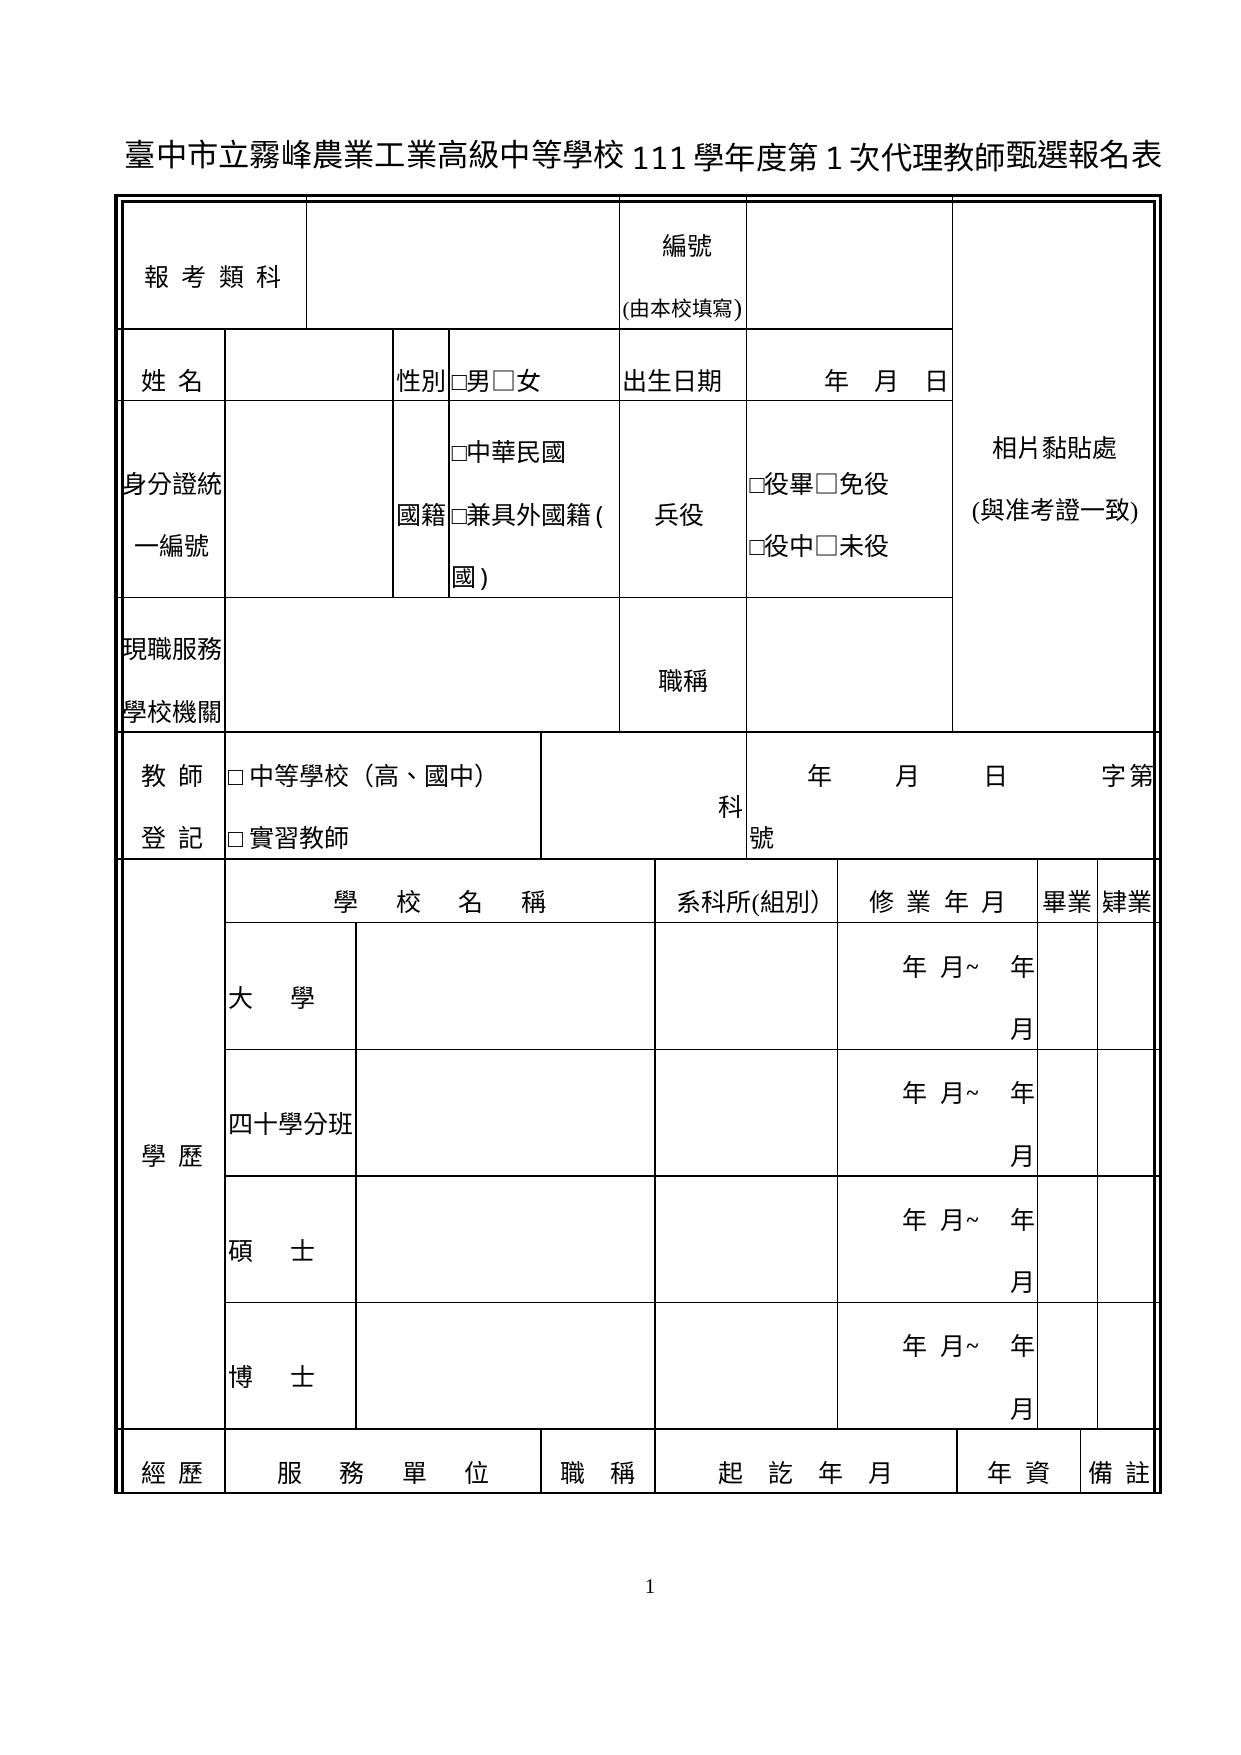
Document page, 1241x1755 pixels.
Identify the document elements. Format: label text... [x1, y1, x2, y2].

table_cell 出生日期 [620, 330, 746, 400]
table_cell [226, 401, 392, 597]
table_cell [1098, 1303, 1153, 1428]
table_cell 國籍 [394, 401, 448, 597]
table_cell 四十學分班 [226, 1050, 355, 1175]
table_cell 修 業 年 月 [838, 860, 1037, 922]
table_cell 服 務 單 位 [226, 1430, 540, 1492]
table_cell [1098, 923, 1153, 1048]
table_cell 身分證統一編號 [124, 401, 224, 597]
table_header 報 考 類 科 [119, 197, 306, 328]
table_cell 備 註 [1081, 1430, 1153, 1492]
table_cell 年 月~ 年 月 [838, 1050, 1037, 1175]
table_cell 肄業 [1098, 860, 1153, 922]
table_cell 大 學 [226, 923, 355, 1048]
table_cell 現職服務學校機關 [124, 598, 224, 731]
table_cell 性別 [394, 330, 448, 400]
text 臺中市立霧峰農業工業高級中等學校111學年度第1次代理教師甄選報名表 [86, 112, 1181, 175]
table_cell [656, 1177, 837, 1302]
table_cell 學 歷 [124, 860, 224, 1428]
table_cell □ 中等學校（高、國中） □ 實習教師 [226, 733, 540, 858]
table_cell 經 歷 [124, 1430, 224, 1492]
table_cell □役畢□免役 □役中□未役 [747, 401, 952, 597]
table_cell 畢業 [1038, 860, 1097, 922]
table_cell 年 月~ 年 月 [838, 1177, 1037, 1302]
table_cell [747, 598, 952, 731]
table_cell 教 師 登 記 [124, 733, 224, 858]
table_cell [1038, 923, 1097, 1048]
table_header [747, 203, 952, 328]
table_cell 姓 名 [124, 330, 224, 400]
table_cell 職 稱 [542, 1430, 654, 1492]
table_cell [357, 1303, 654, 1428]
table_cell 碩 士 [226, 1177, 355, 1302]
table_cell 系科所(組別） [656, 860, 837, 922]
table_cell [1098, 1177, 1153, 1302]
table_header 編號 (由本校填寫) [620, 203, 746, 328]
table_cell 年 月 日 字第 號 [747, 733, 1153, 858]
table_cell 年 月 日 [747, 330, 952, 400]
table_cell [656, 1050, 837, 1175]
table_cell 學 校 名 稱 [226, 860, 654, 922]
table_header [307, 203, 619, 328]
table_cell 科 [542, 733, 746, 858]
table_cell 年 資 [958, 1430, 1080, 1492]
table_header 相片黏貼處 (與准考證一致) [953, 197, 1158, 731]
table_cell [1038, 1303, 1097, 1428]
table_cell [226, 598, 619, 731]
table_cell 年 月~ 年 月 [838, 1303, 1037, 1428]
table_cell [1038, 1050, 1097, 1175]
table_cell [357, 1050, 654, 1175]
table_cell 起 訖 年 月 [656, 1430, 956, 1492]
table_cell [656, 1303, 837, 1428]
table_cell [656, 923, 837, 1048]
table_cell [1038, 1177, 1097, 1302]
table_cell □中華民國 □兼具外國籍( 國) [450, 401, 619, 597]
table_cell [1098, 1050, 1153, 1175]
table_cell [357, 1177, 654, 1302]
table_cell □男□女 [450, 330, 619, 400]
table_cell 兵役 [620, 401, 746, 597]
table_cell [357, 923, 654, 1048]
table_cell [226, 330, 392, 400]
table_cell 年 月~ 年 月 [838, 923, 1037, 1048]
table_cell 博 士 [226, 1303, 355, 1428]
table_cell 職稱 [620, 598, 746, 731]
